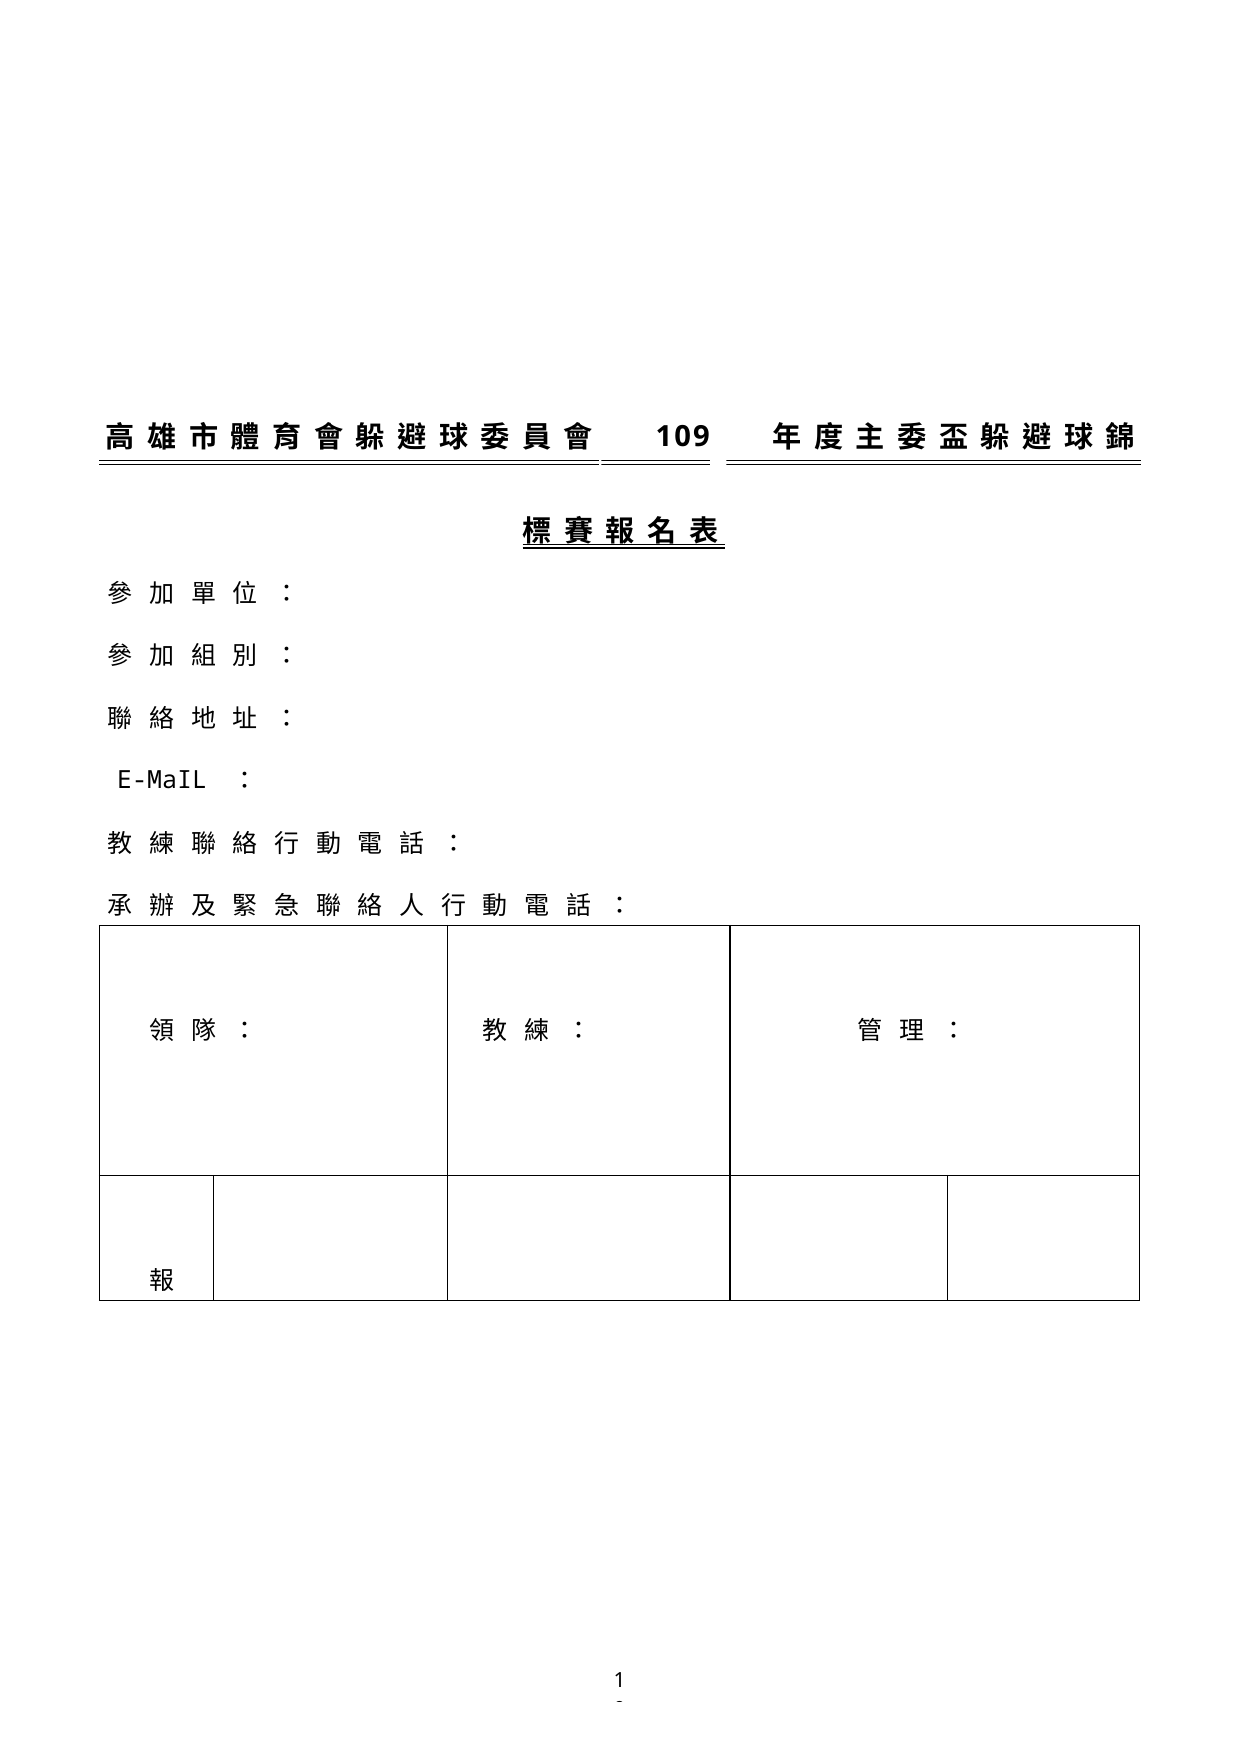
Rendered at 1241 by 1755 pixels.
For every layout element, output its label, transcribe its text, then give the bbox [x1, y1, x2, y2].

table_header 管理： [731, 926, 1139, 1175]
table_cell [948, 1176, 1139, 1300]
text 教練聯絡行動電話： 承辦及緊急聯絡人行動電話： [99, 800, 1141, 925]
table_cell [448, 1176, 729, 1300]
text 高雄市體育會躲避球委員會109年度主委盃躲避球錦標賽報名表 [99, 362, 1141, 550]
table_cell [731, 1176, 947, 1300]
text 參加單位： 參加組別： [99, 550, 1141, 675]
table_cell [214, 1176, 447, 1300]
table_header 教練： [448, 926, 729, 1175]
text 聯絡地址： E-MaIL： [99, 675, 1141, 800]
table_cell 報 [100, 1176, 213, 1300]
table_header 領隊： [100, 926, 447, 1175]
